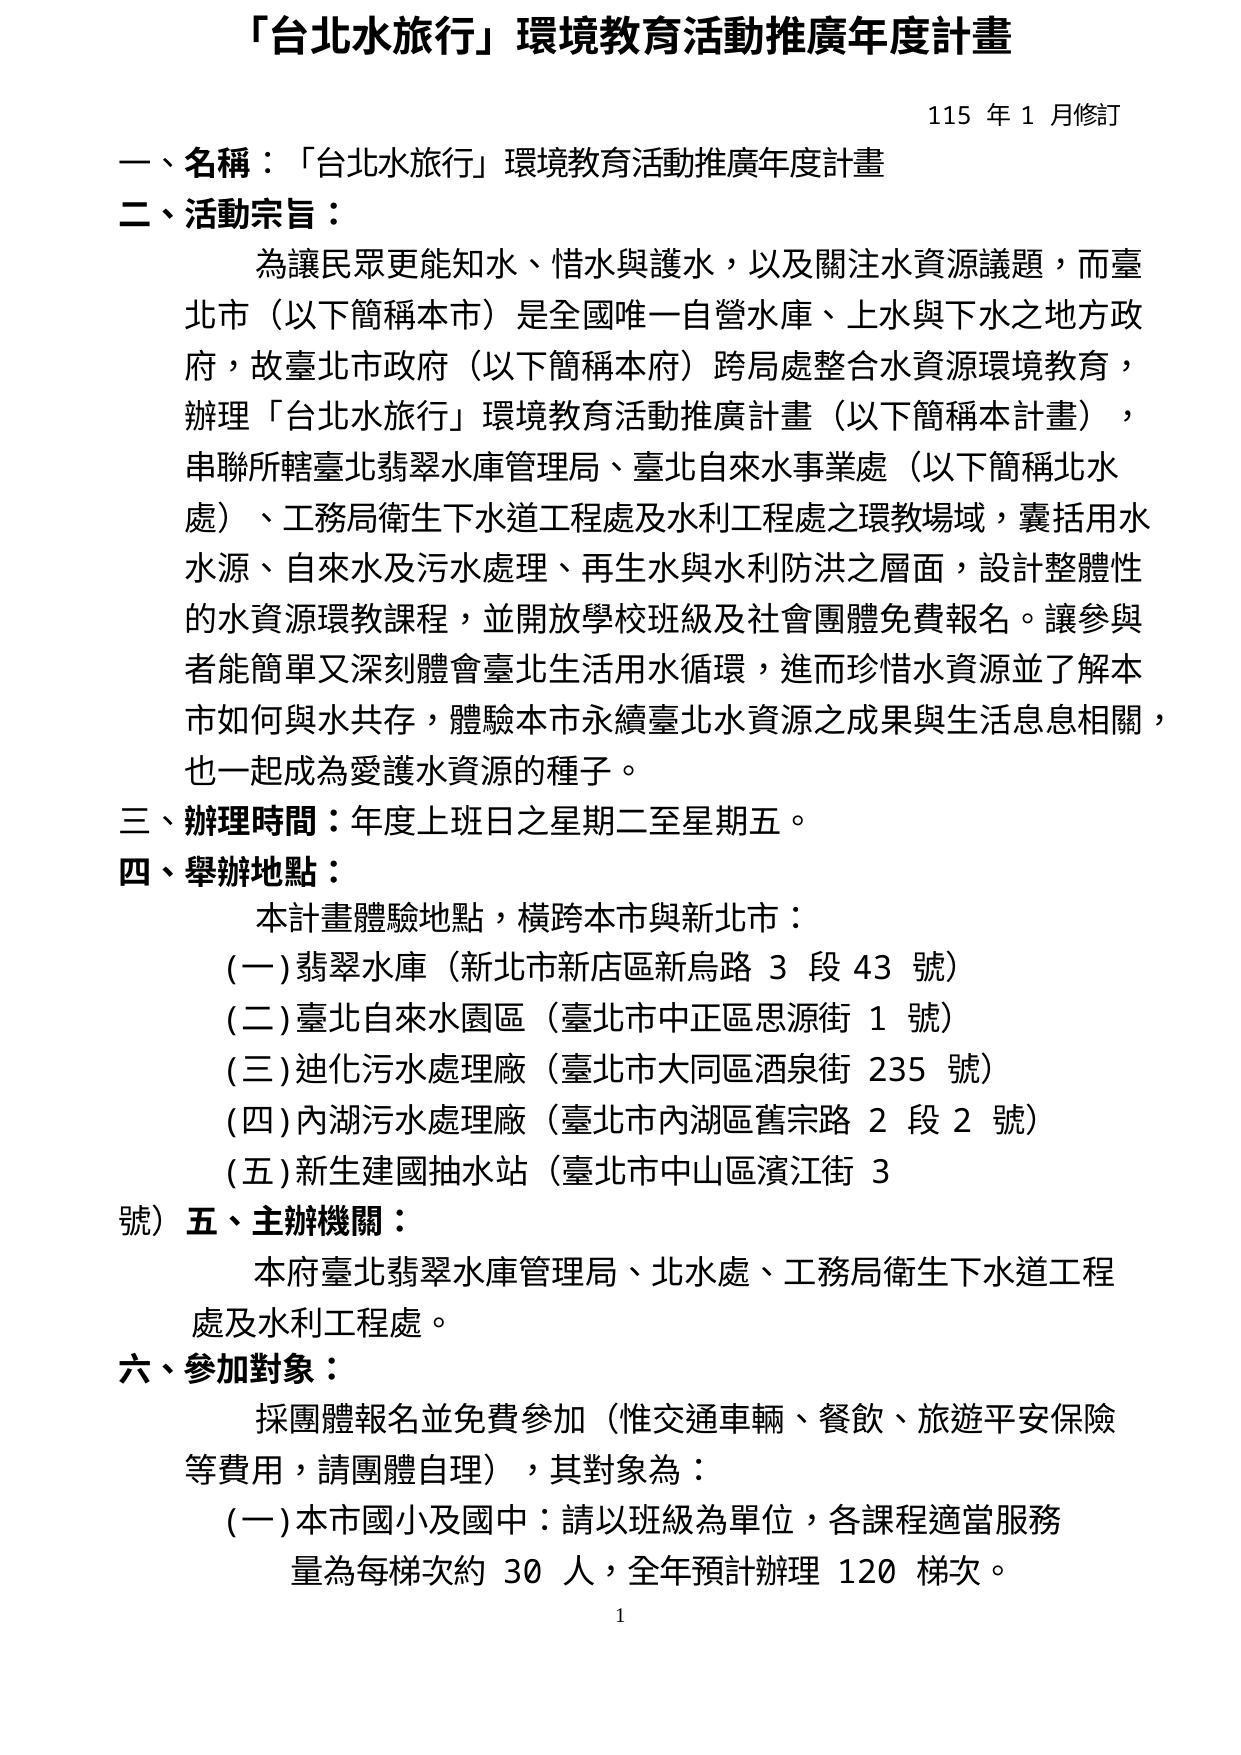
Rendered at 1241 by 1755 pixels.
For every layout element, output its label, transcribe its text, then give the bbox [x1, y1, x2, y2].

text (一)本市國小及國中：請以班級為單位，各課程適當服務量為每梯次約 30 人，全年預計辦理 120 梯次。 [221, 1494, 1090, 1593]
text (三)迪化污水處理廠（臺北市大同區酒泉街 235 號） [221, 1043, 1152, 1091]
text (二)臺北自來水園區（臺北市中正區思源街 1 號） [221, 992, 1152, 1040]
text 一、名稱：「台北水旅行」環境教育活動推廣年度計畫二、活動宗旨： [118, 137, 902, 236]
text (五)新生建國抽水站（臺北市中山區濱江街 3 號）五、主辦機關： [118, 1144, 957, 1243]
text 本計畫體驗地點，橫跨本市與新北市： [255, 896, 1152, 939]
text 三、辦理時間：年度上班日之星期二至星期五。四、舉辦地點： [118, 795, 819, 894]
text 本府臺北翡翠水庫管理局、北水處、工務局衛生下水道工程處及水利工程處。 [191, 1246, 1123, 1345]
text 115 年 1 月修訂 [103, 96, 1123, 132]
text (四)內湖污水處理廠（臺北市內湖區舊宗路 2 段 2 號） [221, 1094, 1152, 1142]
subtitle 六、參加對象： [118, 1347, 1152, 1390]
text (一)翡翠水庫（新北市新店區新烏路 3 段 43 號） [221, 941, 1152, 989]
subtitle 「台北水旅行」環境教育活動推廣年度計畫 [151, 3, 1090, 64]
text 採團體報名並免費參加（惟交通車輛、餐飲、旅遊平安保險等費用，請團體自理），其對象為： [184, 1393, 1122, 1492]
text 為讓民眾更能知水、惜水與護水，以及關注水資源議題，而臺北市（以下簡稱本市）是全國唯一自營水庫、上水與下水之地方政府，故臺北市政府（以下簡稱本府）跨局處整合水資源環境教育，辦理「台北水旅行」環境教育活動推廣計畫（以下簡稱本計畫），串聯所轄臺北翡翠水庫管理局、臺北自來水事業處（以下簡稱北水處）、工務局衛生下水道工程處及水利工程處之環教場域，囊括用水水源、自來水及污水處理、再生水與水利防洪之層面，設計整體性的水資源環教課程，並開放學校班級及社會團體免費報名。讓參與者能簡單又深刻體會臺北生活用水循環，進而珍惜水資源並了解本市如何與水共存，體驗本市永續臺北水資源之成果與生活息息相關，也一起成為愛護水資源的種子。 [184, 238, 1152, 793]
